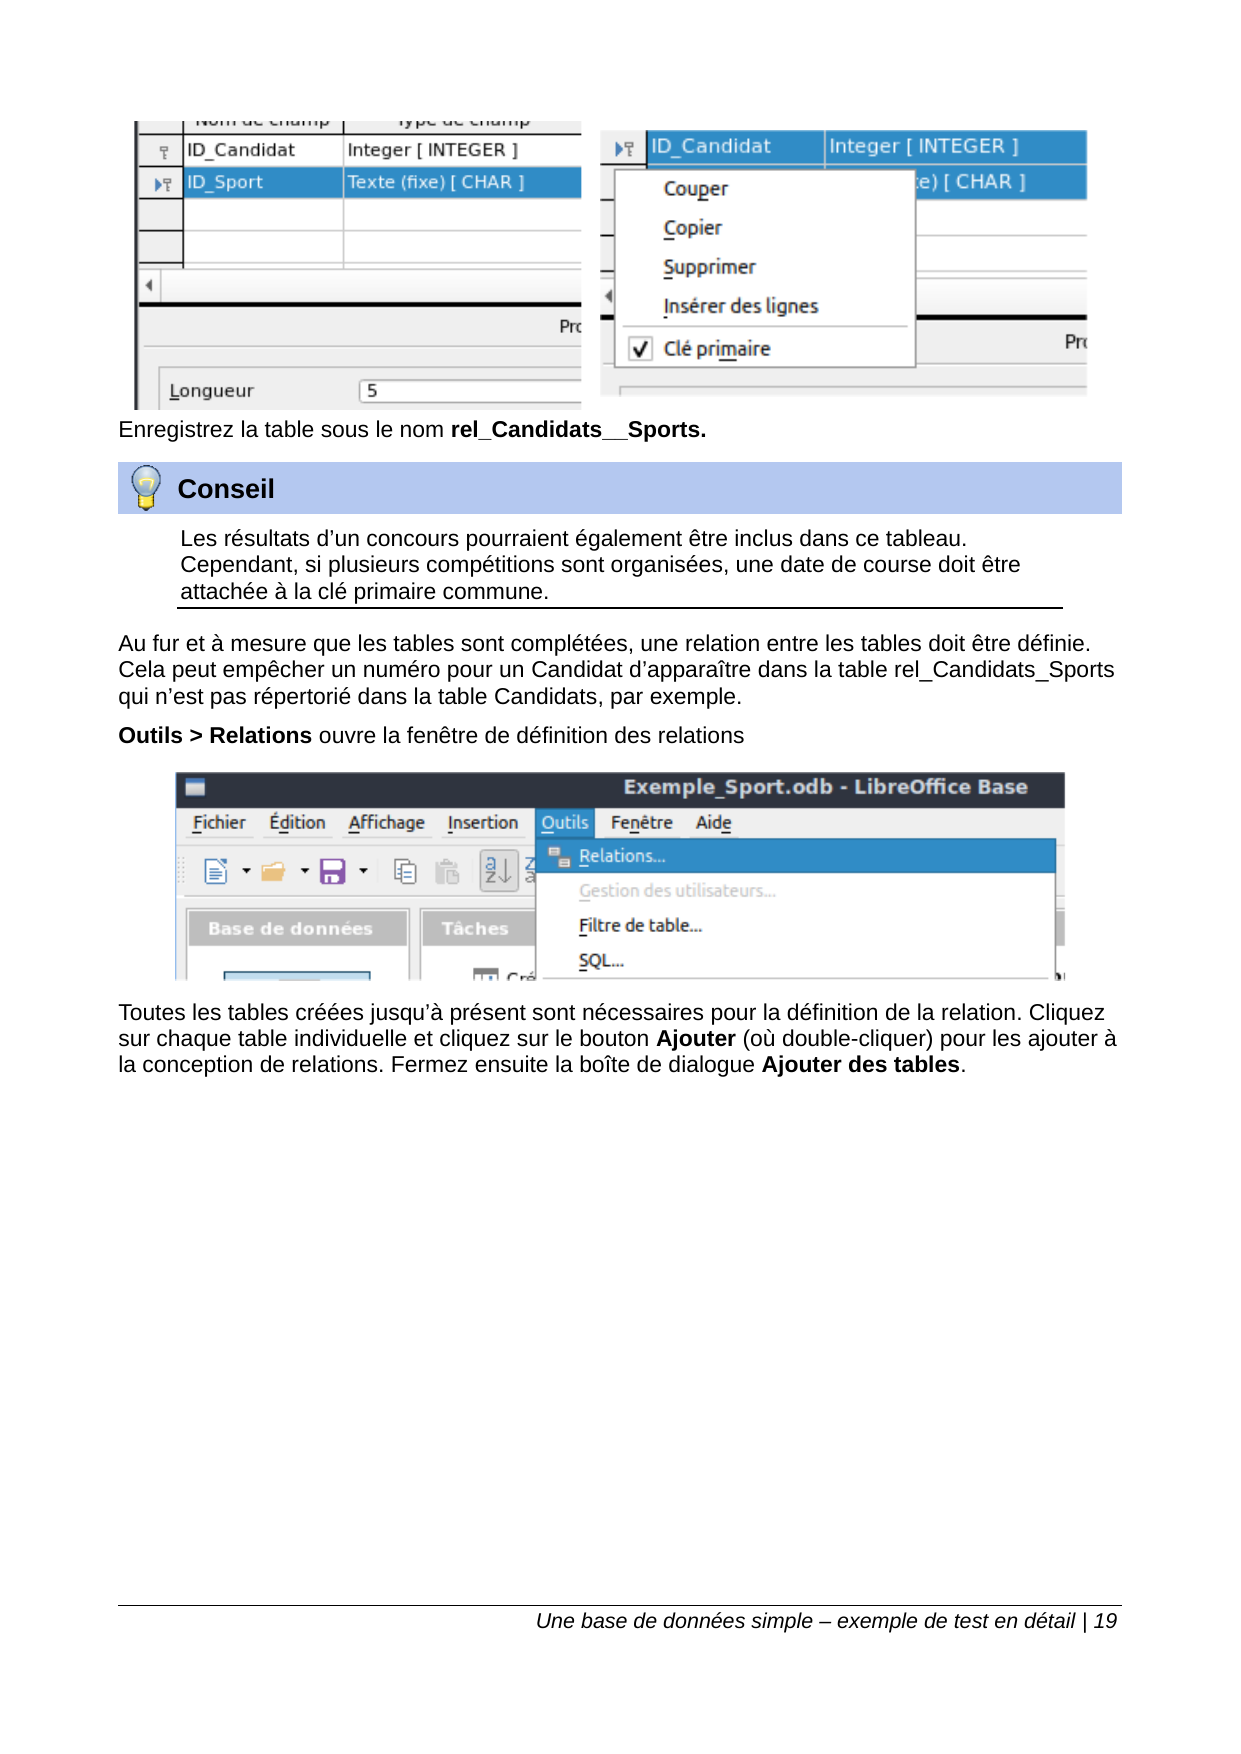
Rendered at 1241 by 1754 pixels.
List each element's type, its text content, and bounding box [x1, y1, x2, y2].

text Les résultats d’un concours pourraient également être inclus dans ce tableau. Cependant, si plusieurs compétitions sont organisées, une date de course doit être attachée à la clé primaire commune. [177, 522, 1063, 607]
text Enregistrez la table sous le nom rel_Candidats__Sports. [118, 118, 1122, 442]
list Conseil [118, 462, 1122, 514]
text Toutes les tables créées jusqu’à présent sont nécessaires pour la définition de la relation. Cliquez sur chaque table individuelle et cliquez sur le bouton Ajouter (où double-cliquer) pour les ajouter à la conception de relations. Fermez ensuite la boîte de dialogue Ajouter des tables. [118, 998, 1122, 1078]
text Au fur et à mesure que les tables sont complétées, une relation entre les tables doit être définie. Cela peut empêcher un numéro pour un Candidat d’apparaître dans la table rel_Candidats_Sports qui n’est pas répertorié dans la table Candidats, par exemple. [118, 630, 1122, 709]
text Outils > Relations ouvre la fenêtre de définition des relations [118, 722, 1122, 748]
picture [119, 463, 170, 514]
